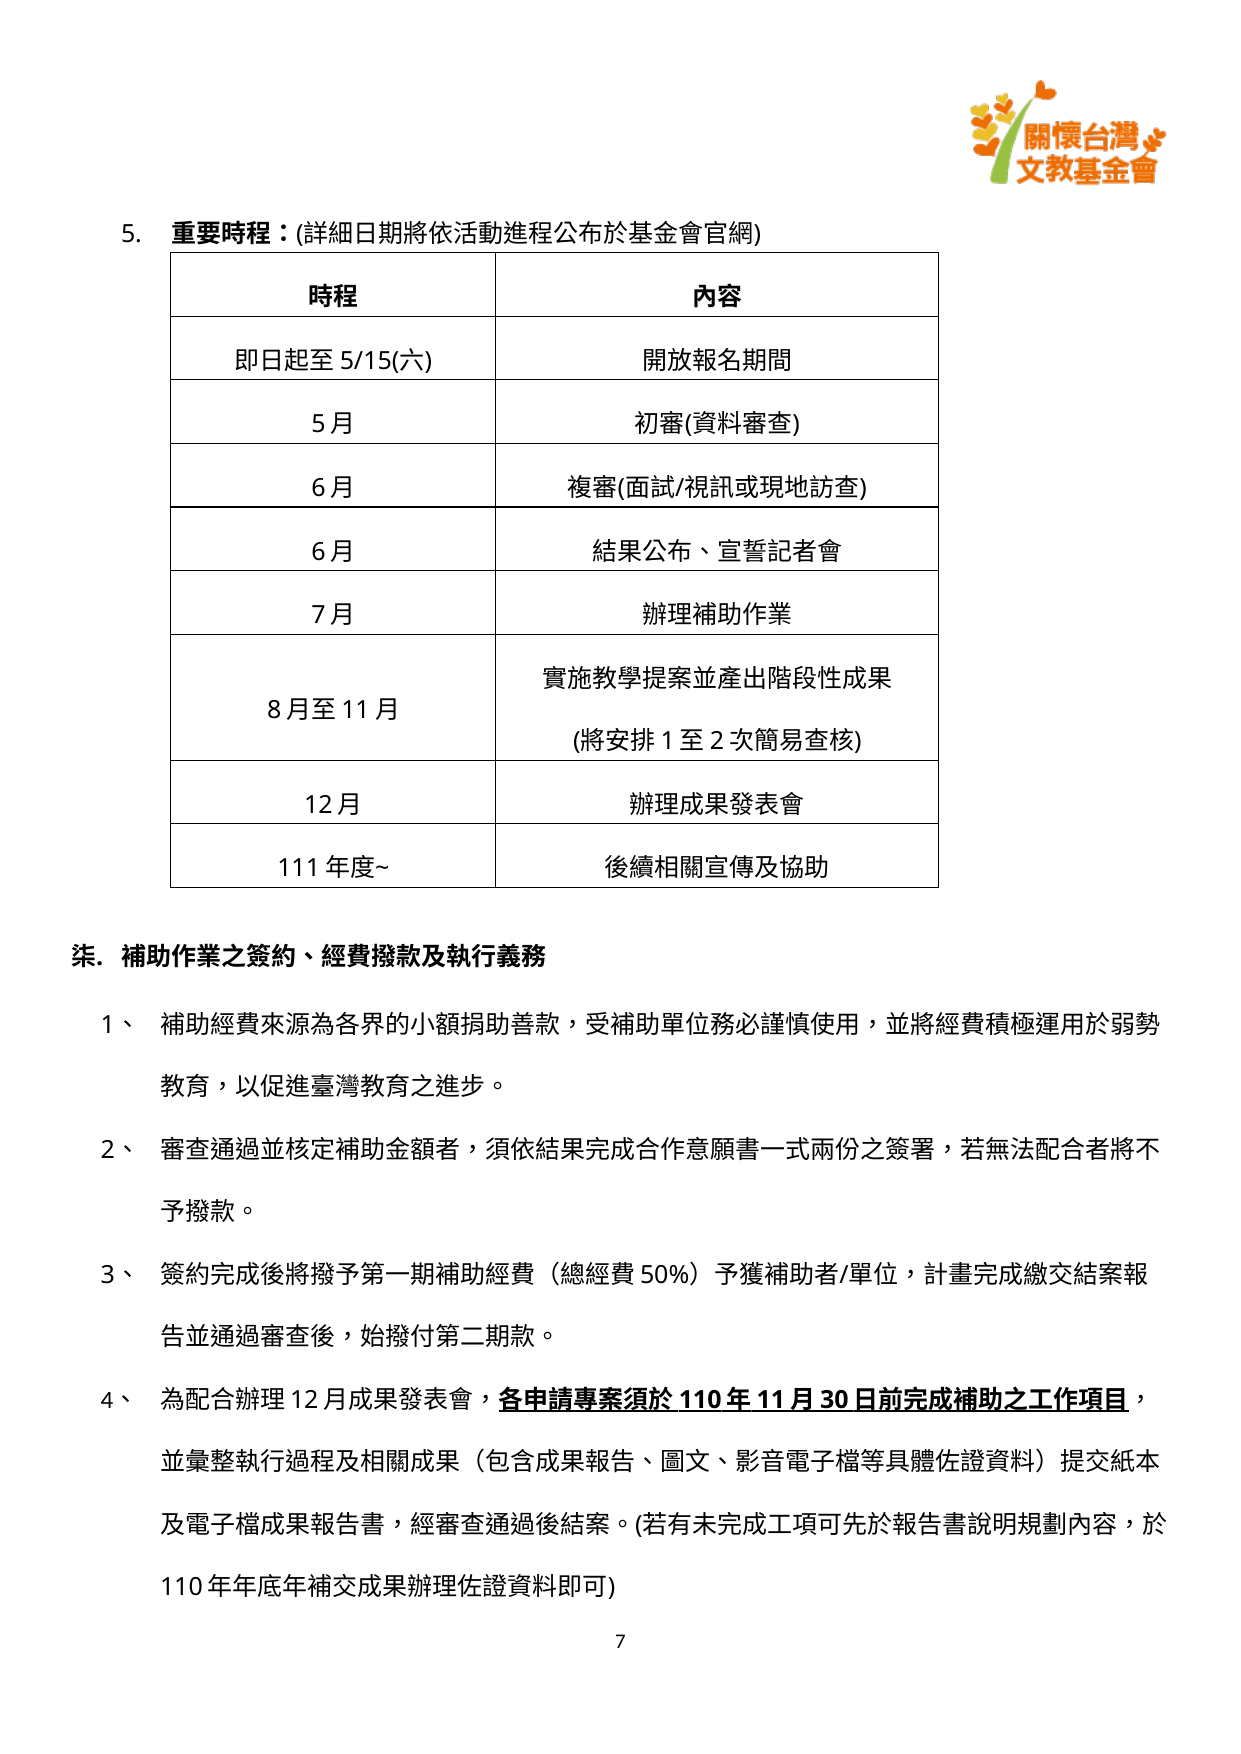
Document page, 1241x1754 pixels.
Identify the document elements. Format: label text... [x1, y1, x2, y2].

list 簽約完成後將撥予第一期補助經費（總經費50%）予獲補助者/單位，計畫完成繳交結案報告並通過審查後，始撥付第二期款。 [100, 1231, 1169, 1356]
table_cell 111年度~ [171, 824, 495, 887]
table_cell 辦理成果發表會 [496, 761, 938, 823]
list 為配合辦理12月成果發表會，各申請專案須於110年11月30日前完成補助之工作項目，並彙整執行過程及相關成果（包含成果報告、圖文、影音電子檔等具體佐證資料）提交紙本及電子檔成果報告書，經審查通過後結案。(若有未完成工項可先於報告書說明規劃內容，於110年年底年補交成果辦理佐證資料即可) [100, 1356, 1169, 1606]
table_cell 即日起至5/15(六) [171, 317, 495, 379]
table_cell 複審(面試/視訊或現地訪查) [496, 444, 938, 506]
table_cell 開放報名期間 [496, 317, 938, 379]
table_header 內容 [496, 253, 938, 316]
table_cell 結果公布、宣誓記者會 [496, 508, 938, 570]
table_cell 7月 [171, 571, 495, 633]
table_header 時程 [171, 253, 495, 316]
table_cell 8月至11月 [171, 635, 495, 759]
table_cell 實施教學提案並產出階段性成果 (將安排1至2次簡易查核) [496, 635, 938, 759]
table_cell 5月 [171, 380, 495, 443]
list 審查通過並核定補助金額者，須依結果完成合作意願書一式兩份之簽署，若無法配合者將不予撥款。 [100, 1106, 1169, 1231]
list 重要時程：(詳細日期將依活動進程公布於基金會官網) [121, 190, 1169, 252]
table_cell 辦理補助作業 [496, 571, 938, 633]
table_cell 初審(資料審查) [496, 380, 938, 443]
table_cell 6月 [171, 508, 495, 570]
table_cell 後續相關宣傳及協助 [496, 824, 938, 887]
list 補助作業之簽約、經費撥款及執行義務 [71, 913, 1169, 975]
table_cell 6月 [171, 444, 495, 506]
list 補助經費來源為各界的小額捐助善款，受補助單位務必謹慎使用，並將經費積極運用於弱勢教育，以促進臺灣教育之進步。 [100, 981, 1169, 1106]
table_cell 12月 [171, 761, 495, 823]
